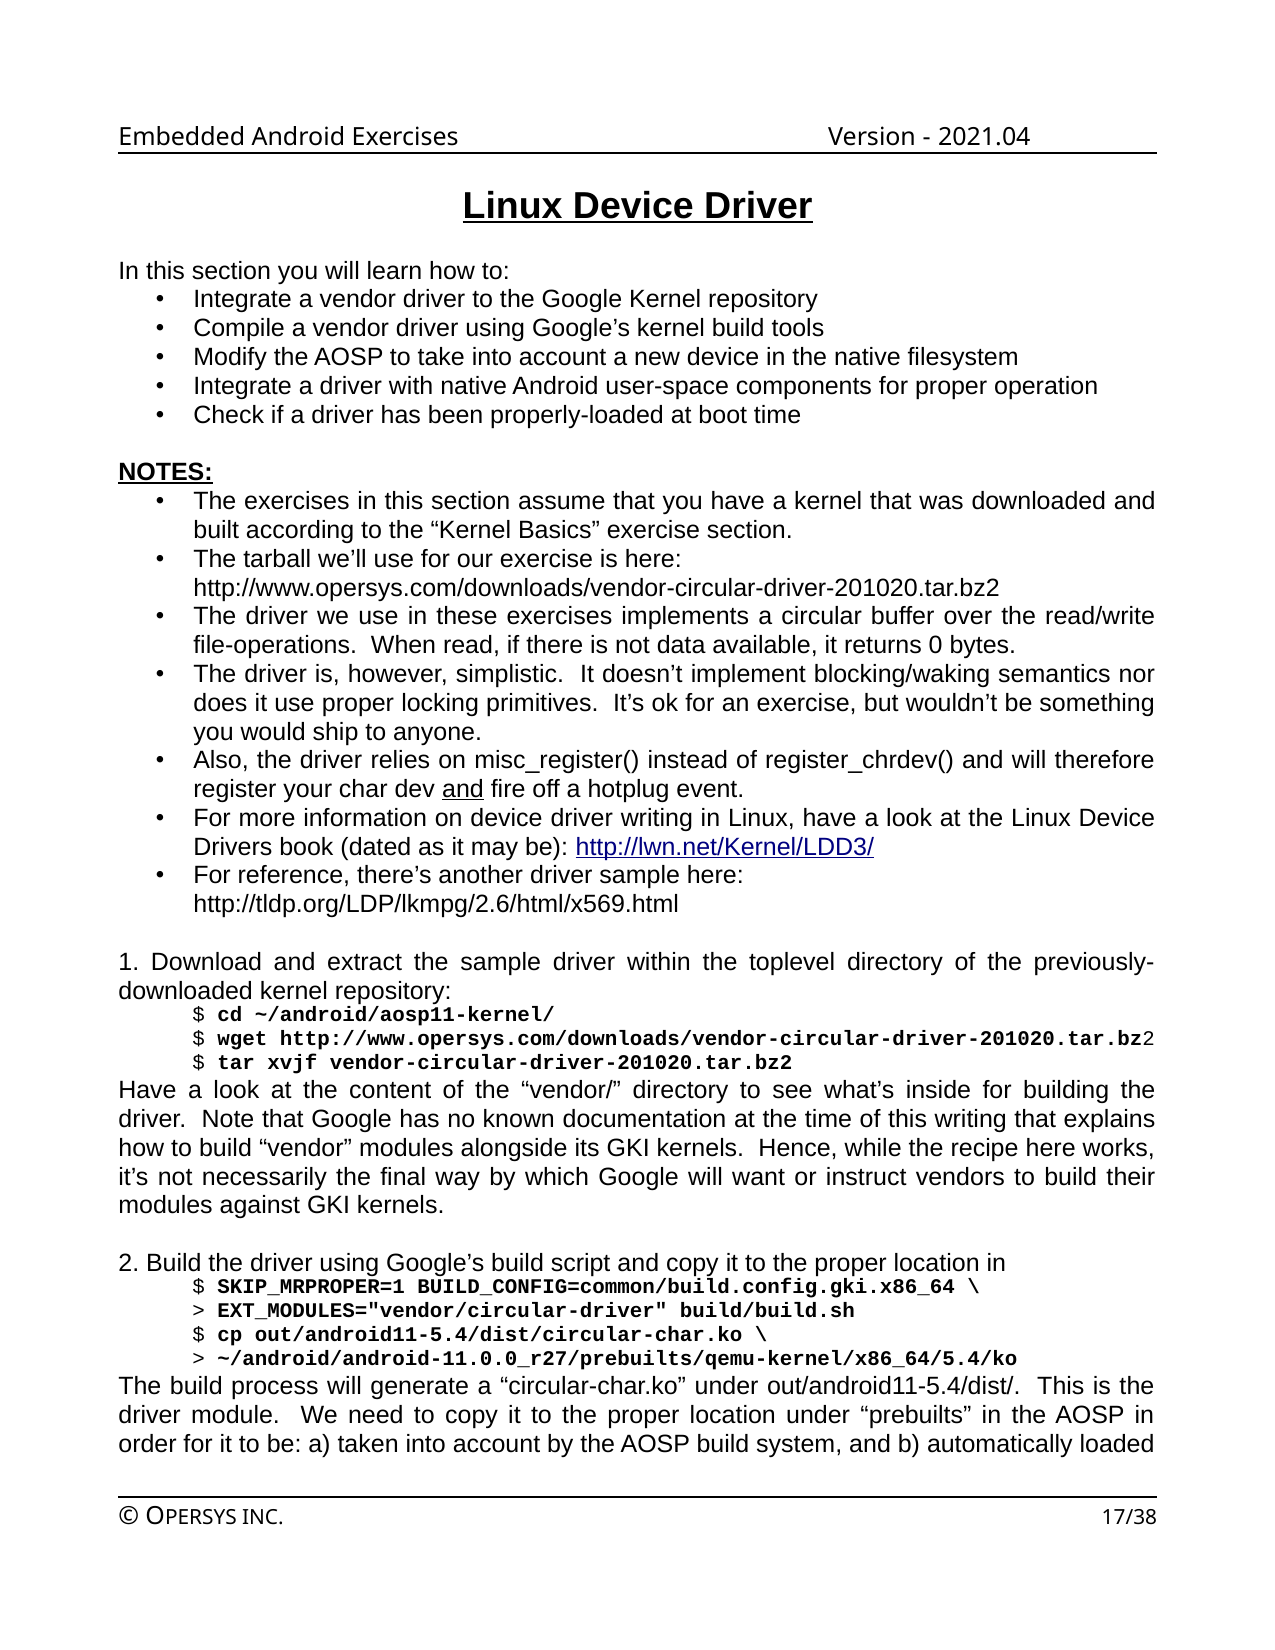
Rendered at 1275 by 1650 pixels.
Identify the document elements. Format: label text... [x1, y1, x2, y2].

list The driver is, however, simplistic. It doesn’t implement blocking/waking semantics nor does it use proper locking primitives. It’s ok for an exercise, but wouldn’t be something you would ship to anyone. [156, 659, 1157, 745]
list Integrate a vendor driver to the Google Kernel repository [156, 284, 1157, 313]
list Check if a driver has been properly-loaded at boot time [156, 400, 1157, 429]
text Linux Device Driver [118, 184, 1157, 227]
list Also, the driver relies on misc_register() instead of register_chrdev() and will therefore register your char dev and fire off a hotplug event. [156, 745, 1157, 803]
list The exercises in this section assume that you have a kernel that was downloaded and built according to the “Kernel Basics” exercise section. [156, 486, 1157, 544]
list Modify the AOSP to take into account a new device in the native filesystem [156, 342, 1157, 371]
list Integrate a driver with native Android user-space components for proper operation [156, 371, 1157, 400]
list http://www.opersys.com/downloads/vendor-circular-driver-201020.tar.bz2 [156, 573, 1157, 601]
list Compile a vendor driver using Google’s kernel build tools [156, 313, 1157, 342]
text In this section you will learn how to: [118, 256, 1157, 284]
text $ cp out/android11-5.4/dist/circular-char.ko \ [192, 1324, 1157, 1347]
text NOTES: [118, 457, 1157, 486]
text $ tar xvjf vendor-circular-driver-201020.tar.bz2 [192, 1052, 1157, 1075]
list For reference, there’s another driver sample here: [156, 861, 1157, 889]
text Have a look at the content of the “vendor/” directory to see what’s inside for building the driver. Note that Google has no known documentation at the time of this writing that explains how to build “vendor” modules alongside its GKI kernels. Hence, while the recipe here works, it’s not necessarily the final way by which Google will want or instruct vendors to build their modules against GKI kernels. [118, 1075, 1157, 1219]
text $ SKIP_MRPROPER=1 BUILD_CONFIG=common/build.config.gki.x86_64 \ [192, 1277, 1157, 1300]
list The driver we use in these exercises implements a circular buffer over the read/write file-operations. When read, if there is not data available, it returns 0 bytes. [156, 601, 1157, 659]
text 2. Build the driver using Google’s build script and copy it to the proper location in [118, 1248, 1157, 1277]
text 1. Download and extract the sample driver within the toplevel directory of the previously-downloaded kernel repository: [118, 947, 1157, 1004]
list For more information on device driver writing in Linux, have a look at the Linux Device Drivers book (dated as it may be): http://lwn.net/Kernel/LDD3/ [156, 803, 1157, 861]
text > EXT_MODULES="vendor/circular-driver" build/build.sh [192, 1300, 1157, 1324]
text > ~/android/android-11.0.0_r27/prebuilts/qemu-kernel/x86_64/5.4/ko [192, 1347, 1157, 1371]
text The build process will generate a “circular-char.ko” under out/android11-5.4/dist/. This is the driver module. We need to copy it to the proper location under “prebuilts” in the AOSP in order for it to be: a) taken into account by the AOSP build system, and b) automatically loaded [118, 1371, 1157, 1457]
list http://tldp.org/LDP/lkmpg/2.6/html/x569.html [156, 889, 1157, 918]
text $ cd ~/android/aosp11-kernel/ [192, 1004, 1157, 1028]
text $ wget http://www.opersys.com/downloads/vendor-circular-driver-201020.tar.bz2 [192, 1028, 1157, 1052]
list The tarball we’ll use for our exercise is here: [156, 544, 1157, 573]
